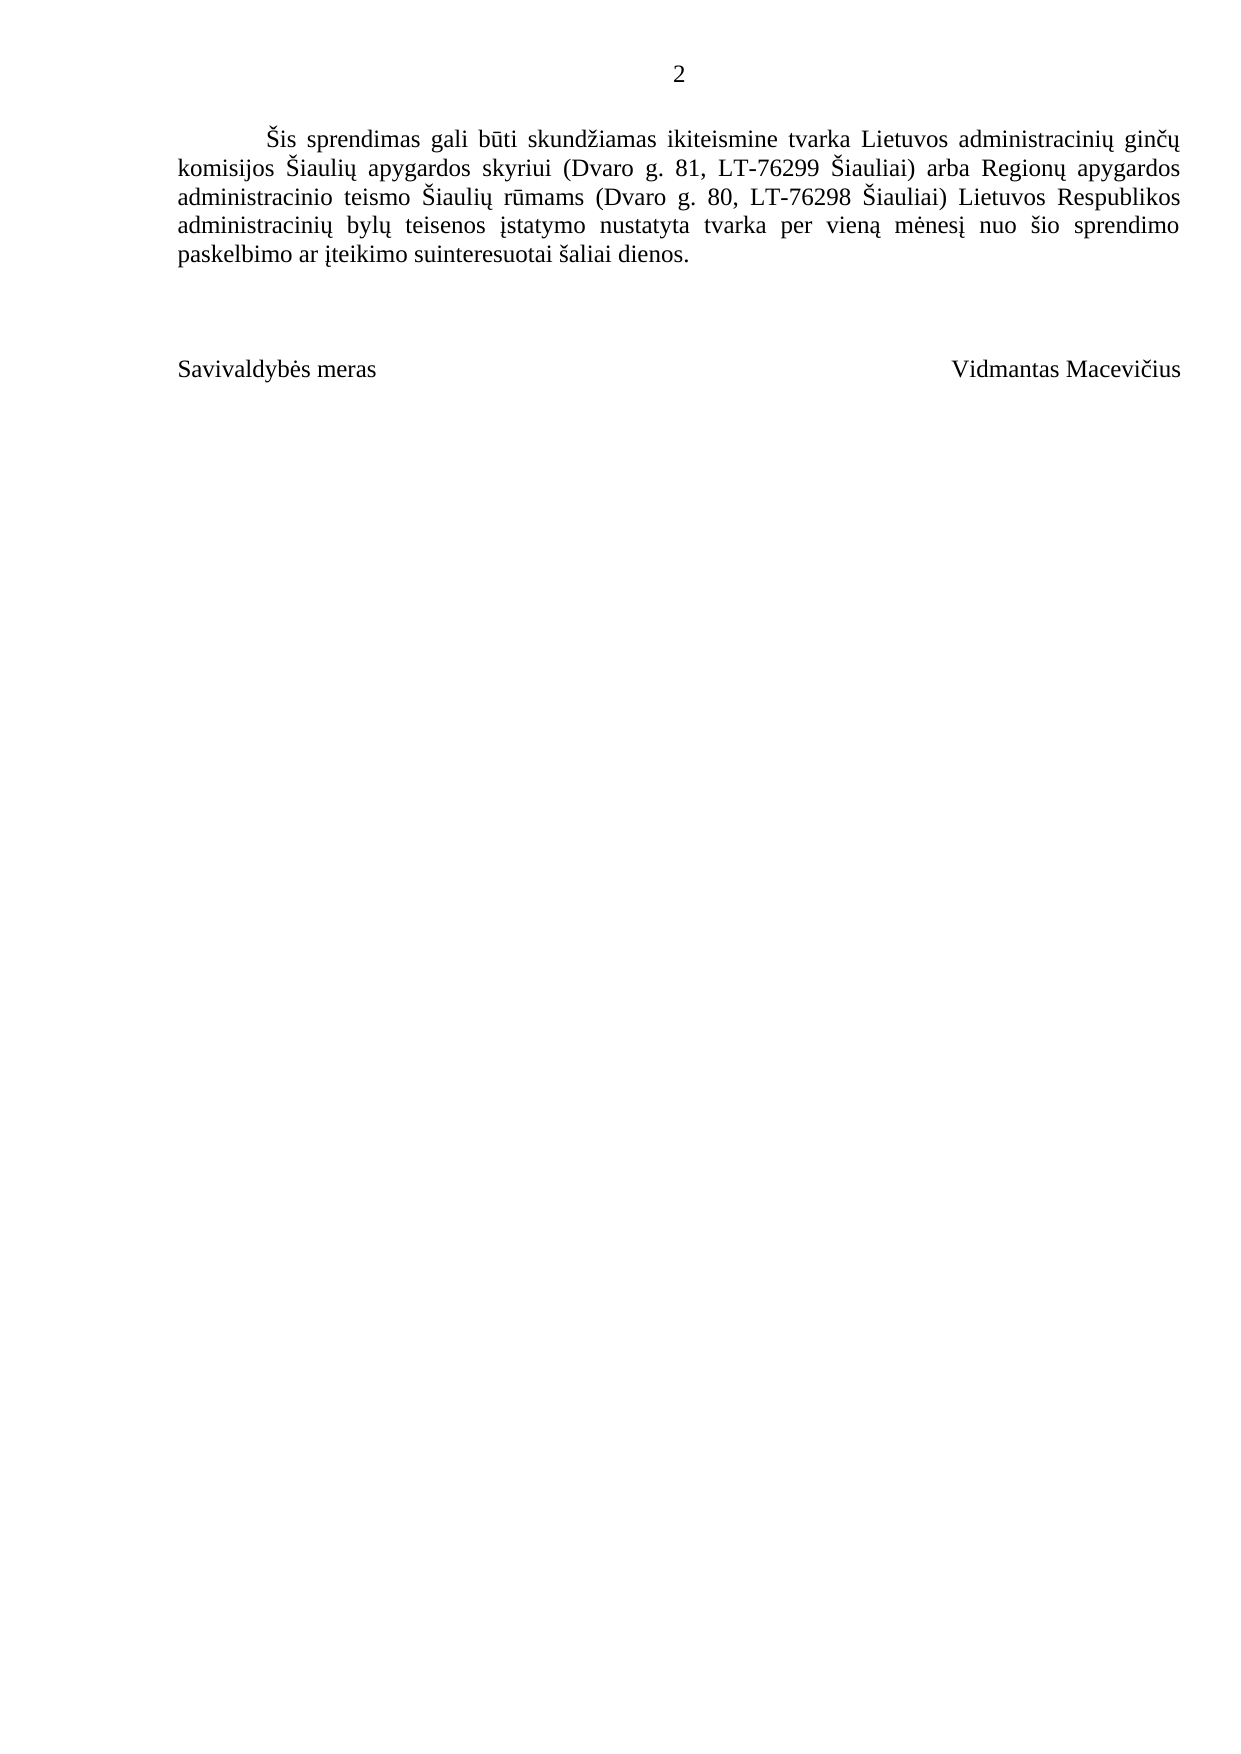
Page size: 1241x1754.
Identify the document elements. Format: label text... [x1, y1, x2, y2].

text Savivaldybės meras Vidmantas Macevičius [177, 354, 1181, 383]
text Šis sprendimas gali būti skundžiamas ikiteismine tvarka Lietuvos administracinių ginčų komisijos Šiaulių apygardos skyriui (Dvaro g. 81, LT-76299 Šiauliai) arba Regionų apygardos administracinio teismo Šiaulių rūmams (Dvaro g. 80, LT-76298 Šiauliai) Lietuvos Respublikos administracinių bylų teisenos įstatymo nustatyta tvarka per vieną mėnesį nuo šio sprendimo paskelbimo ar įteikimo suinteresuotai šaliai dienos. [177, 124, 1181, 268]
